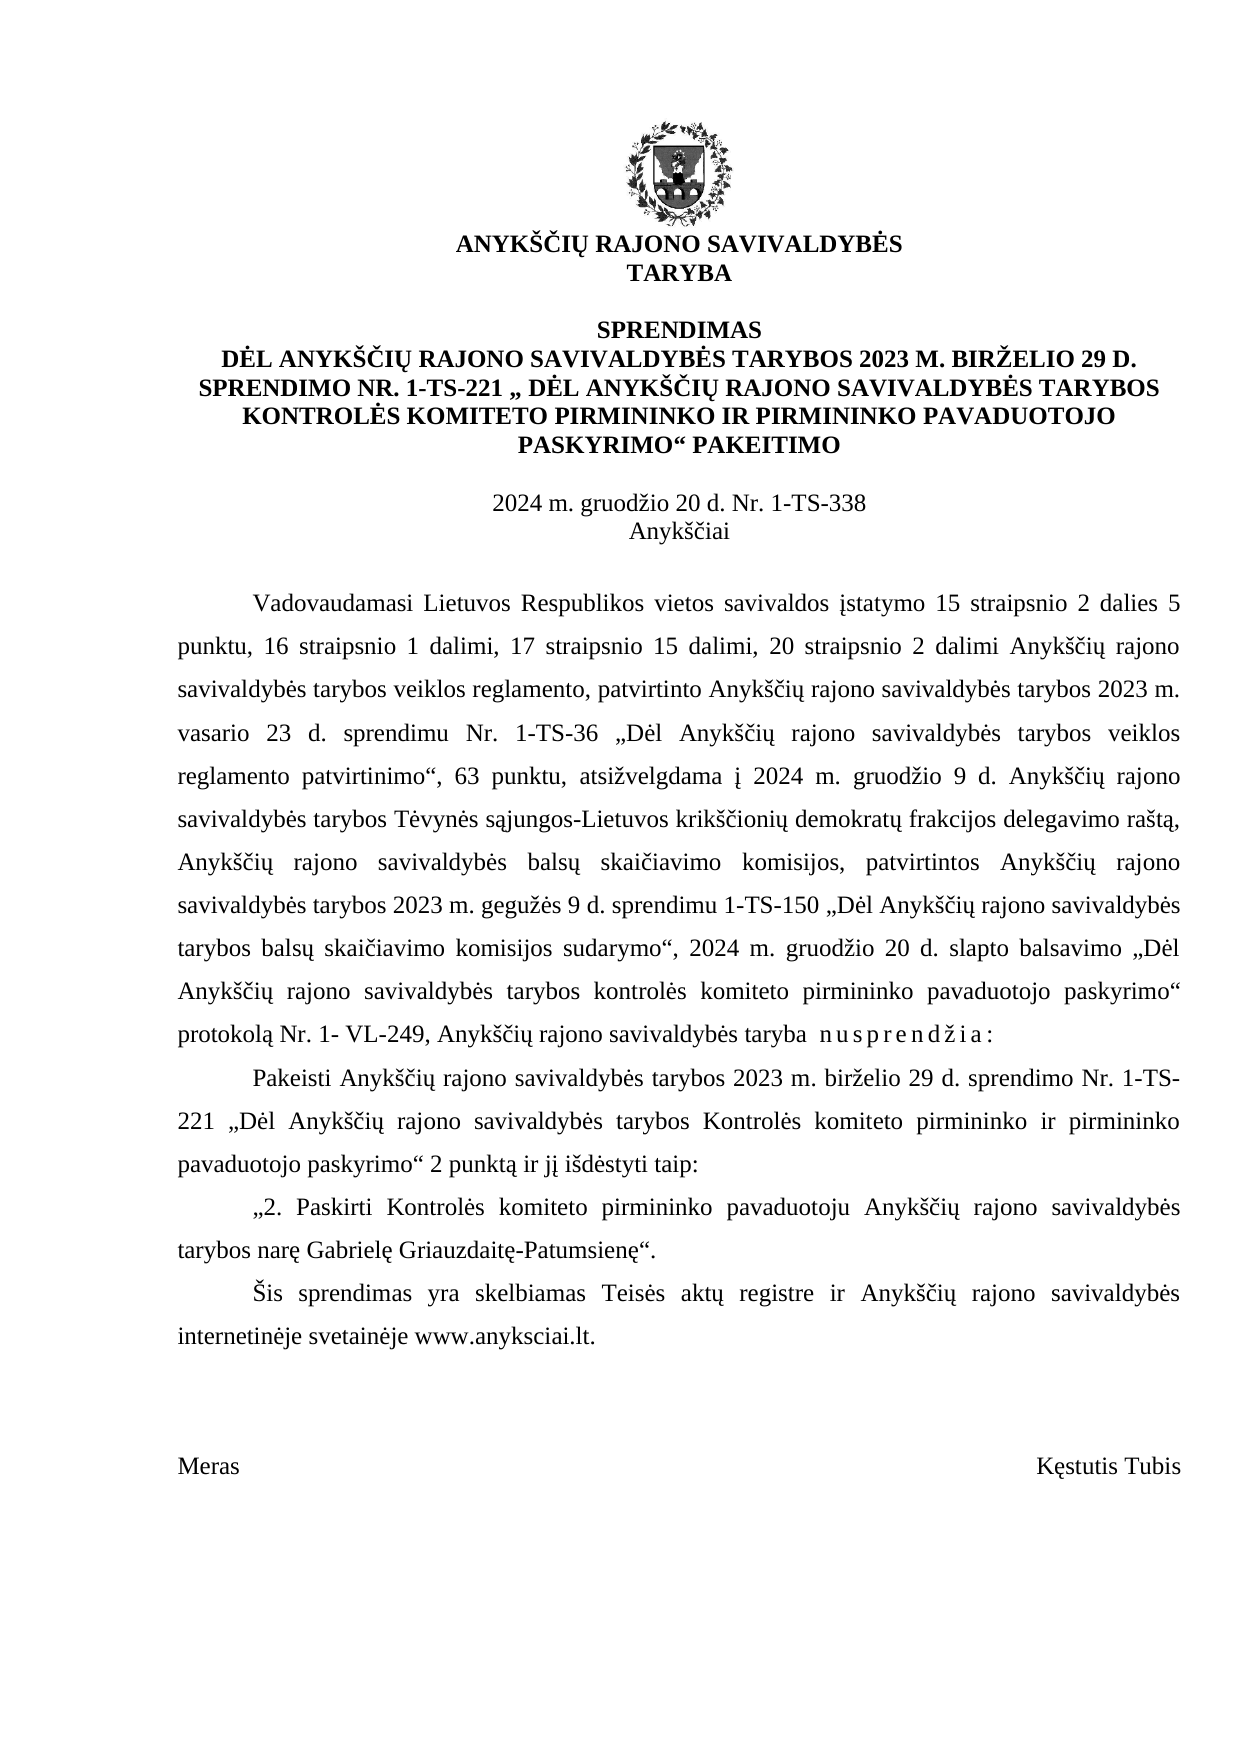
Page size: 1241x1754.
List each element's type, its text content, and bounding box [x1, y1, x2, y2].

text TARYBA [177, 258, 1181, 286]
text Anykščiai [177, 516, 1181, 545]
text SPRENDIMAS [177, 315, 1181, 344]
text „2. Paskirti Kontrolės komiteto pirmininko pavaduotoju Anykščių rajono savivaldybės tarybos narę Gabrielę Griauzdaitę-Patumsienę“. [177, 1192, 1181, 1264]
text DĖL ANYKŠČIŲ RAJONO SAVIVALDYBĖS TARYBOS 2023 M. BIRŽELIO 29 D. SPRENDIMO NR. 1-TS-221 „ DĖL ANYKŠČIŲ RAJONO SAVIVALDYBĖS TARYBOS KONTROLĖS KOMITETO PIRMININKO IR PIRMININKO PAVADUOTOJO PASKYRIMO“ PAKEITIMO [177, 344, 1181, 459]
text Šis sprendimas yra skelbiamas Teisės aktų registre ir Anykščių rajono savivaldybės internetinėje svetainėje www.anyksciai.lt. [177, 1278, 1181, 1350]
text 2024 m. gruodžio 20 d. Nr. 1-TS-338 [177, 488, 1181, 516]
text Pakeisti Anykščių rajono savivaldybės tarybos 2023 m. birželio 29 d. sprendimo Nr. 1-TS-221 „Dėl Anykščių rajono savivaldybės tarybos Kontrolės komiteto pirmininko ir pirmininko pavaduotojo paskyrimo“ 2 punktą ir jį išdėstyti taip: [177, 1063, 1181, 1178]
text Vadovaudamasi Lietuvos Respublikos vietos savivaldos įstatymo 15 straipsnio 2 dalies 5 punktu, 16 straipsnio 1 dalimi, 17 straipsnio 15 dalimi, 20 straipsnio 2 dalimi Anykščių rajono savivaldybės tarybos veiklos reglamento, patvirtinto Anykščių rajono savivaldybės tarybos 2023 m. vasario 23 d. sprendimu Nr. 1-TS-36 „Dėl Anykščių rajono savivaldybės tarybos veiklos reglamento patvirtinimo“, 63 punktu, atsižvelgdama į 2024 m. gruodžio 9 d. Anykščių rajono savivaldybės tarybos Tėvynės sąjungos-Lietuvos krikščionių demokratų frakcijos delegavimo raštą, Anykščių rajono savivaldybės balsų skaičiavimo komisijos, patvirtintos Anykščių rajono savivaldybės tarybos 2023 m. gegužės 9 d. sprendimu 1-TS-150 „Dėl Anykščių rajono savivaldybės tarybos balsų skaičiavimo komisijos sudarymo“, 2024 m. gruodžio 20 d. slapto balsavimo „Dėl Anykščių rajono savivaldybės tarybos kontrolės komiteto pirmininko pavaduotojo paskyrimo“ protokolą Nr. 1- VL-249, Anykščių rajono savivaldybės taryba nusprendžia: [177, 588, 1181, 1048]
text ANYKŠČIŲ RAJONO SAVIVALDYBĖS [177, 229, 1181, 258]
text Meras Kęstutis Tubis [177, 1451, 1181, 1479]
